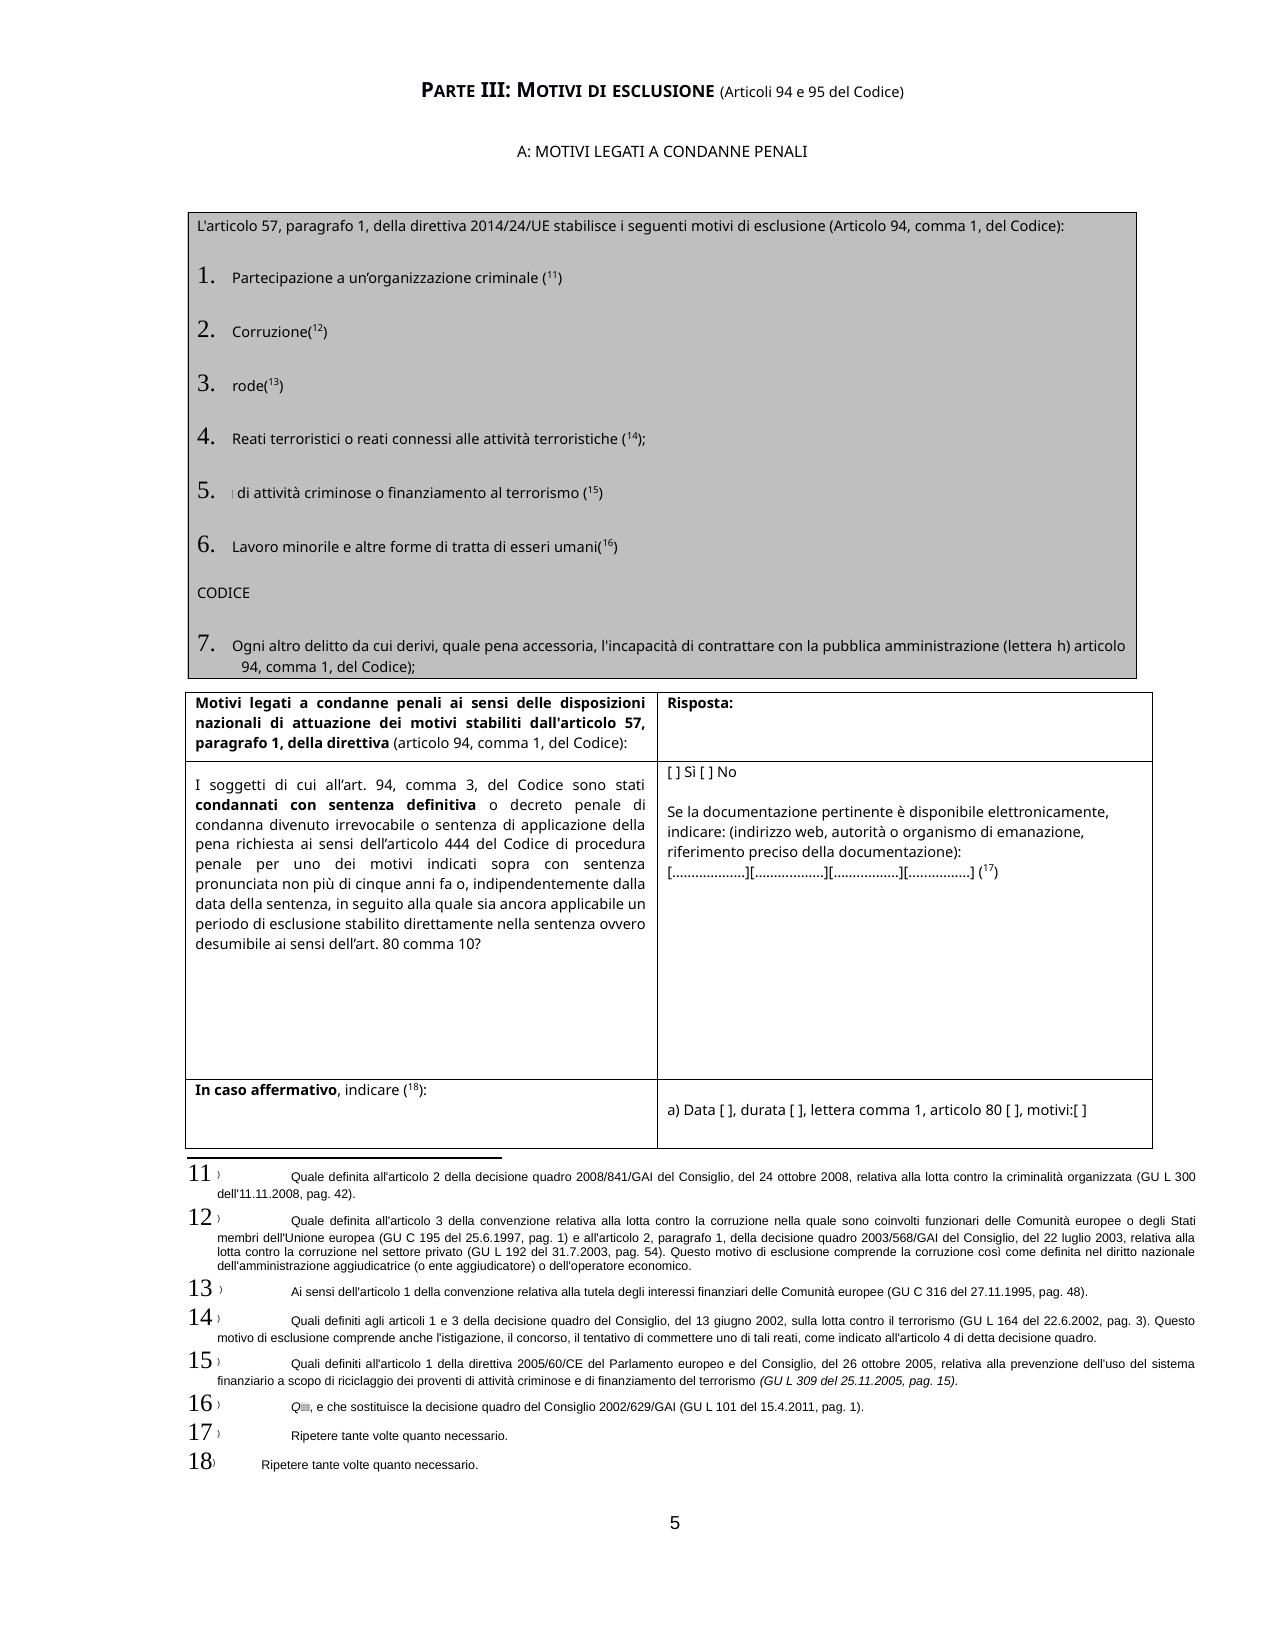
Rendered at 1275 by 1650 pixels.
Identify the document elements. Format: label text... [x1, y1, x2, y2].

title Parte III: Motivi di esclusione (Articoli 94 e 95 del Codice) [187, 75, 1137, 103]
table_cell I soggetti di cui all’art. 94, comma 3, del Codice sono stati condannati con sentenza definitiva o decreto penale di condanna divenuto irrevocabile o sentenza di applicazione della pena richiesta ai sensi dell’articolo 444 del Codice di procedura penale per uno dei motivi indicati sopra con sentenza pronunciata non più di cinque anni fa o, indipendentemente dalla data della sentenza, in seguito alla quale sia ancora applicabile un periodo di esclusione stabilito direttamente nella sentenza ovvero desumibile ai sensi dell’art. 80 comma 10? [186, 762, 657, 1079]
list Corruzione() [189, 311, 1136, 343]
title A: Motivi legati a condanne penali [187, 141, 1137, 162]
list ) Quale definita all'articolo 2 della decisione quadro 2008/841/GAI del Consiglio, del 24 ottobre 2008, relativa alla lotta contro la criminalità organizzata (GU L 300 dell'11.11.2008, pag. 42). [187, 1158, 1197, 1202]
text CODICE [189, 579, 1136, 603]
list Riciclaggio di proventi di attività criminose o finanziamento al terrorismo (); [189, 472, 1136, 504]
list Ogni altro delitto da cui derivi, quale pena accessoria, l'incapacità di contrattare con la pubblica amministrazione (lettera h) articolo 94, comma 1, del Codice); [189, 624, 1136, 678]
list ) Ai sensi dell'articolo 1 della convenzione relativa alla tutela degli interessi finanziari delle Comunità europee (GU C 316 del 27.11.1995, pag. 48). [187, 1273, 1197, 1302]
table_cell a) Data [ ], durata [ ], lettera comma 1, articolo 80 [ ], motivi:[ ] [658, 1080, 1152, 1148]
table_cell In caso affermativo, indicare (): la data della condanna, del decreto penale di condanna o della sentenza di applicazione della pena su richiesta, la relativa durata e il reato commesso tra quelli riportati all’articolo 94, comma 1, lettera da a) a g) del Codice e i motivi di condanna, b) dati identificativi delle persone condannate [ ]; c) se stabilita direttamente nella sentenza di condanna la durata della pena accessoria, indicare: [186, 1080, 657, 1148]
list Frode(); [189, 364, 1136, 396]
list Reati terroristici o reati connessi alle attività terroristiche (); [189, 418, 1136, 450]
list Lavoro minorile e altre forme di tratta di esseri umani() [189, 526, 1136, 558]
list ) Quali definiti all'articolo 2 della direttiva 2011/36/UE del Parlamento europeo e del Consiglio, del 5 aprile 2011, concernente la prevenzione e la repressione della tratta di esseri umani e la protezione delle vittime, e che sostituisce la decisione quadro del Consiglio 2002/629/GAI (GU L 101 del 15.4.2011, pag. 1). [187, 1388, 1197, 1417]
table_header Motivi legati a condanne penali ai sensi delle disposizioni nazionali di attuazione dei motivi stabiliti dall'articolo 57, paragrafo 1, della direttiva (articolo 94, comma 1, del Codice): [186, 693, 657, 761]
table_header Risposta: [658, 693, 1152, 761]
list ) Quali definiti agli articoli 1 e 3 della decisione quadro del Consiglio, del 13 giugno 2002, sulla lotta contro il terrorismo (GU L 164 del 22.6.2002, pag. 3). Questo motivo di esclusione comprende anche l'istigazione, il concorso, il tentativo di commettere uno di tali reati, come indicato all'articolo 4 di detta decisione quadro. [187, 1302, 1197, 1345]
table_cell [ ] Sì [ ] No Se la documentazione pertinente è disponibile elettronicamente, indicare: (indirizzo web, autorità o organismo di emanazione, riferimento preciso della documentazione): […………….…][………………][……..………][…..……..…] () [658, 762, 1152, 1079]
text L'articolo 57, paragrafo 1, della direttiva 2014/24/UE stabilisce i seguenti motivi di esclusione (Articolo 94, comma 1, del Codice): [189, 213, 1136, 235]
list ) Quali definiti all'articolo 1 della direttiva 2005/60/CE del Parlamento europeo e del Consiglio, del 26 ottobre 2005, relativa alla prevenzione dell'uso del sistema finanziario a scopo di riciclaggio dei proventi di attività criminose e di finanziamento del terrorismo (GU L 309 del 25.11.2005, pag. 15). [187, 1345, 1197, 1388]
list Partecipazione a un’organizzazione criminale () [189, 257, 1136, 289]
list ) Quale definita all'articolo 3 della convenzione relativa alla lotta contro la corruzione nella quale sono coinvolti funzionari delle Comunità europee o degli Stati membri dell'Unione europea (GU C 195 del 25.6.1997, pag. 1) e all'articolo 2, paragrafo 1, della decisione quadro 2003/568/GAI del Consiglio, del 22 luglio 2003, relativa alla lotta contro la corruzione nel settore privato (GU L 192 del 31.7.2003, pag. 54). Questo motivo di esclusione comprende la corruzione così come definita nel diritto nazionale dell'amministrazione aggiudicatrice (o ente aggiudicatore) o dell'operatore economico. [187, 1202, 1197, 1273]
